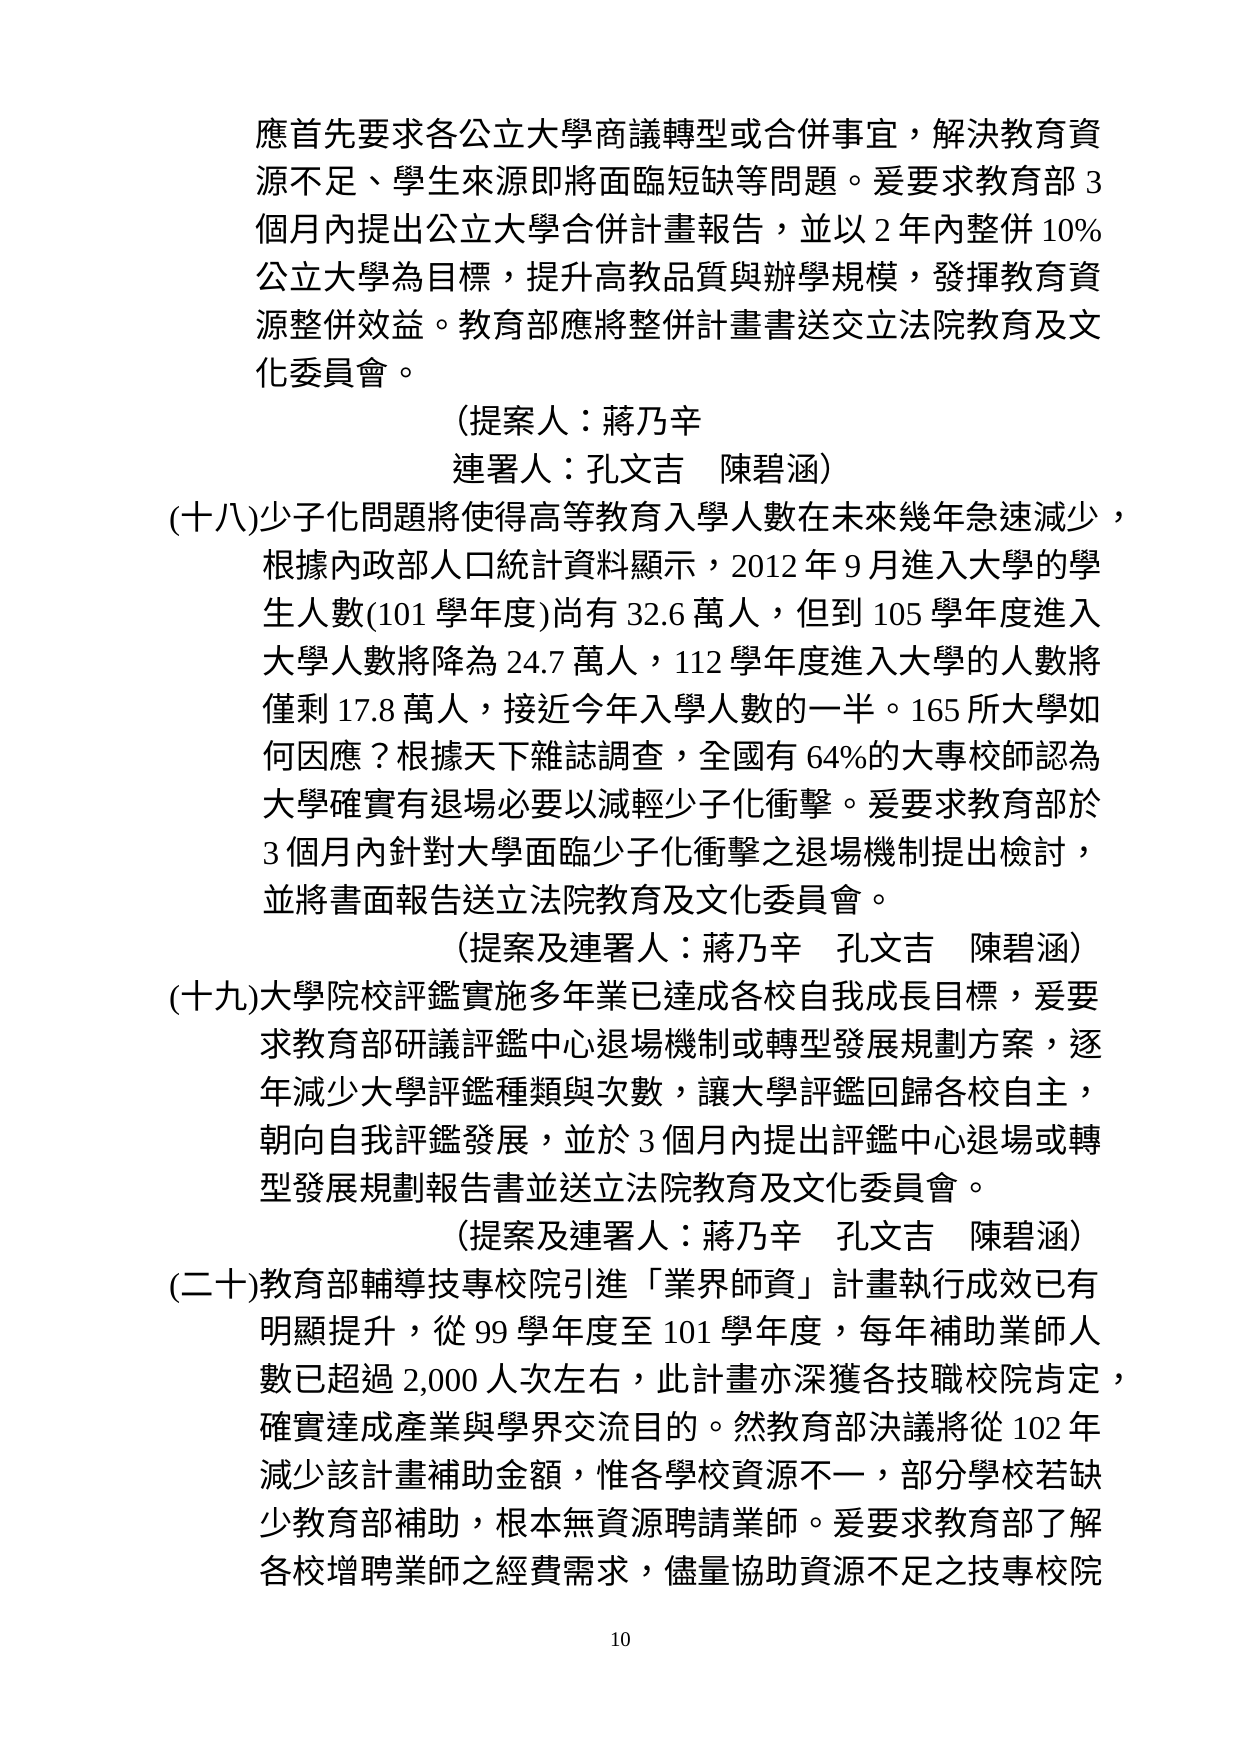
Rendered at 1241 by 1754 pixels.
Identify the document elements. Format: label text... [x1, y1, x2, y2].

text 連署人：孔文吉 陳碧涵） [136, 443, 1104, 491]
text （提案人：蔣乃辛 [136, 395, 1104, 443]
text 應首先要求各公立大學商議轉型或合併事宜，解決教育資源不足、學生來源即將面臨短缺等問題。爰要求教育部3個月內提出公立大學合併計畫報告，並以2年內整併10%公立大學為目標，提升高教品質與辦學規模，發揮教育資源整併效益。教育部應將整併計畫書送交立法院教育及文化委員會。 [169, 108, 1102, 395]
text (二十)教育部輔導技專校院引進「業界師資」計畫執行成效已有明顯提升，從99學年度至101學年度，每年補助業師人數已超過2,000人次左右，此計畫亦深獲各技職校院肯定，確實達成產業與學界交流目的。然教育部決議將從102年減少該計畫補助金額，惟各學校資源不一，部分學校若缺少教育部補助，根本無資源聘請業師。爰要求教育部了解各校增聘業師之經費需求，儘量協助資源不足之技專校院維持業師人數，保持學界與產業互動交流，避免學用落差。 [169, 1258, 1102, 1593]
text (十八)少子化問題將使得高等教育入學人數在未來幾年急速減少，根據內政部人口統計資料顯示，2012年9月進入大學的學生人數(101學年度)尚有32.6萬人，但到105學年度進入大學人數將降為24.7萬人，112學年度進入大學的人數將僅剩17.8萬人，接近今年入學人數的一半。165所大學如何因應？根據天下雜誌調查，全國有64%的大專校師認為大學確實有退場必要以減輕少子化衝擊。爰要求教育部於3個月內針對大學面臨少子化衝擊之退場機制提出檢討，並將書面報告送立法院教育及文化委員會。 [169, 491, 1102, 922]
text （提案及連署人：蔣乃辛 孔文吉 陳碧涵） [136, 922, 1104, 970]
text （提案及連署人：蔣乃辛 孔文吉 陳碧涵） [136, 1210, 1104, 1258]
text (十九)大學院校評鑑實施多年業已達成各校自我成長目標，爰要求教育部研議評鑑中心退場機制或轉型發展規劃方案，逐年減少大學評鑑種類與次數，讓大學評鑑回歸各校自主，朝向自我評鑑發展，並於3個月內提出評鑑中心退場或轉型發展規劃報告書並送立法院教育及文化委員會。 [169, 970, 1102, 1210]
